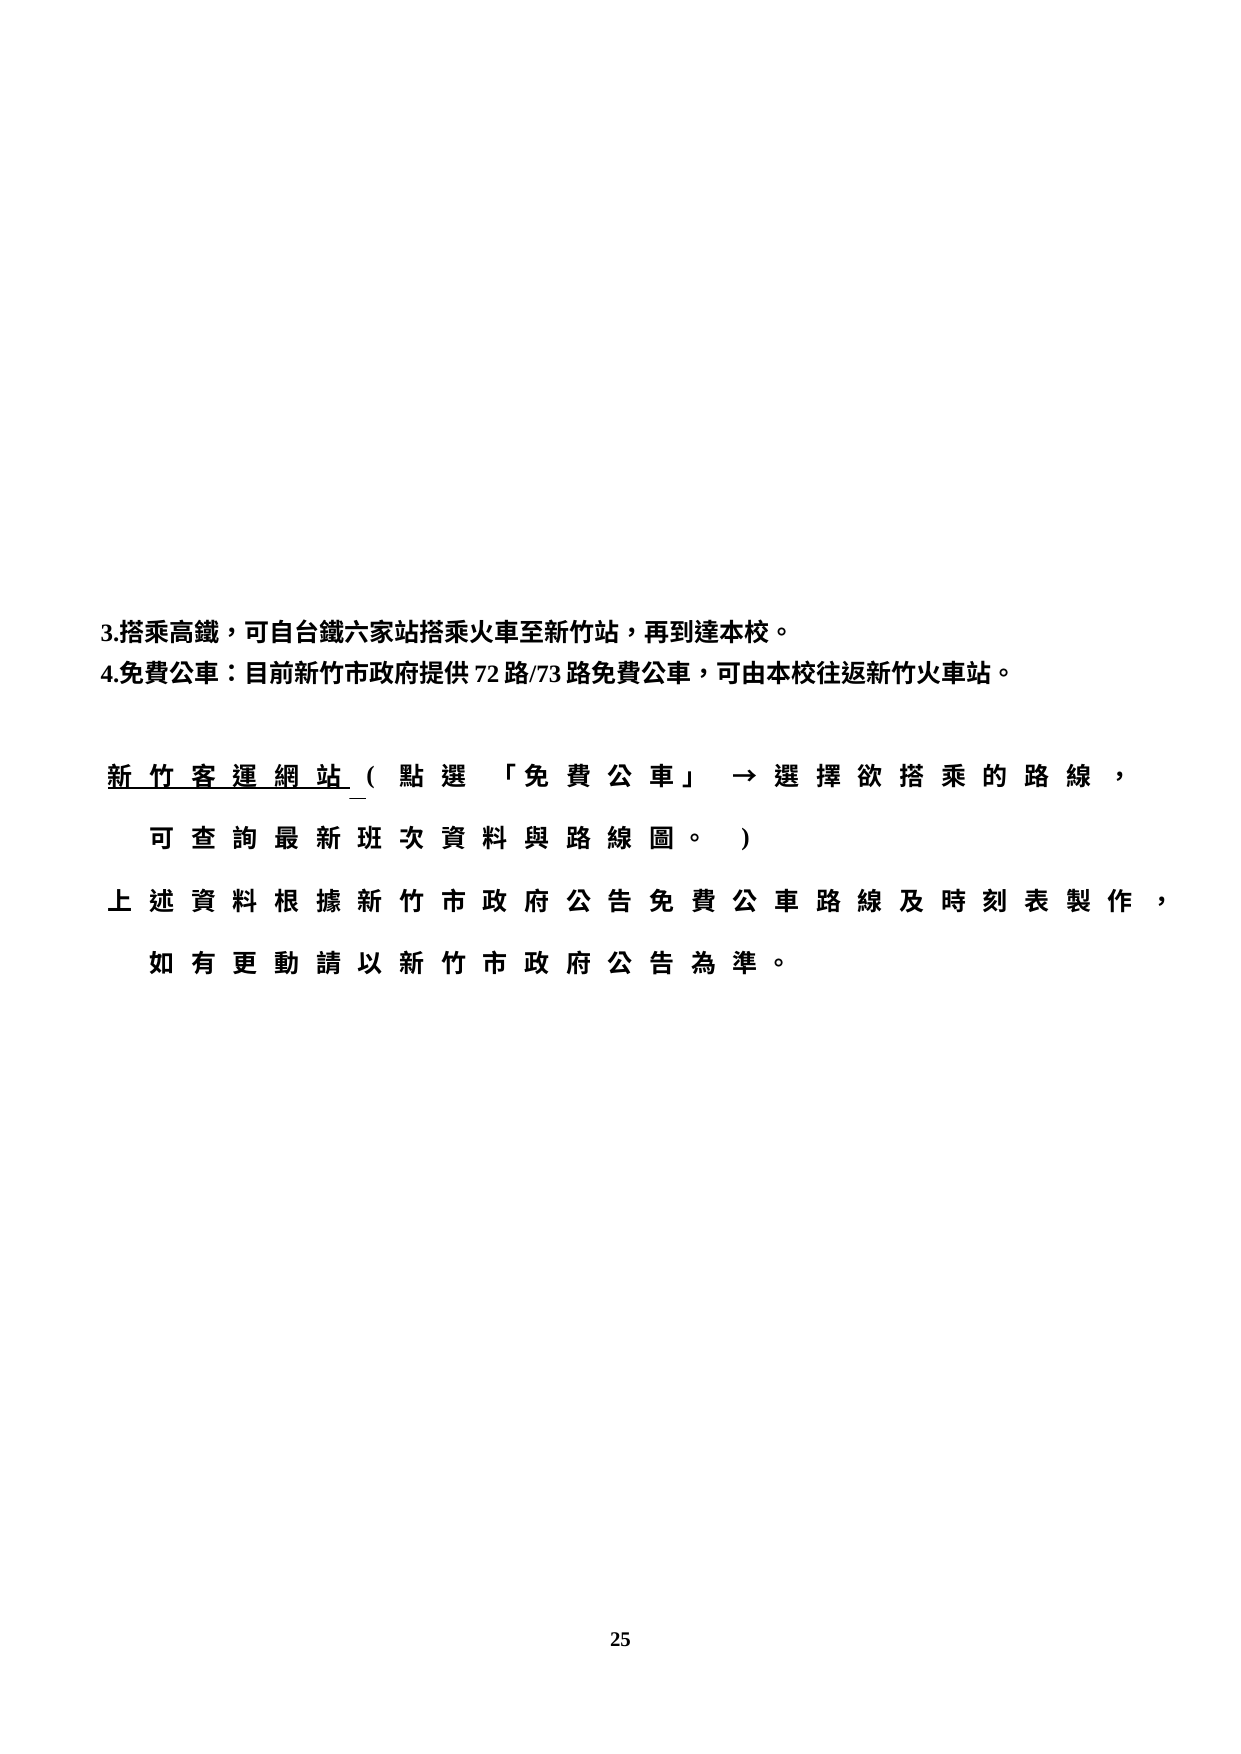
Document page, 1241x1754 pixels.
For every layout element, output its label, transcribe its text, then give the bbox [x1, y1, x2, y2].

text 上述資料根據新竹市政府公告免費公車路線及時刻表製作，如有更動請以新竹市政府公告為準。 [99, 858, 1141, 983]
text 新竹客運網站(點選「免費公車」→選擇欲搭乘的路線，可查詢最新班次資料與路線圖。) [99, 733, 1141, 858]
text 3.搭乘高鐵，可自台鐵六家站搭乘火車至新竹站，再到達本校。 4.免費公車：目前新竹市政府提供72路/73路免費公車，可由本校往返新竹火車站。 [100, 608, 1141, 691]
